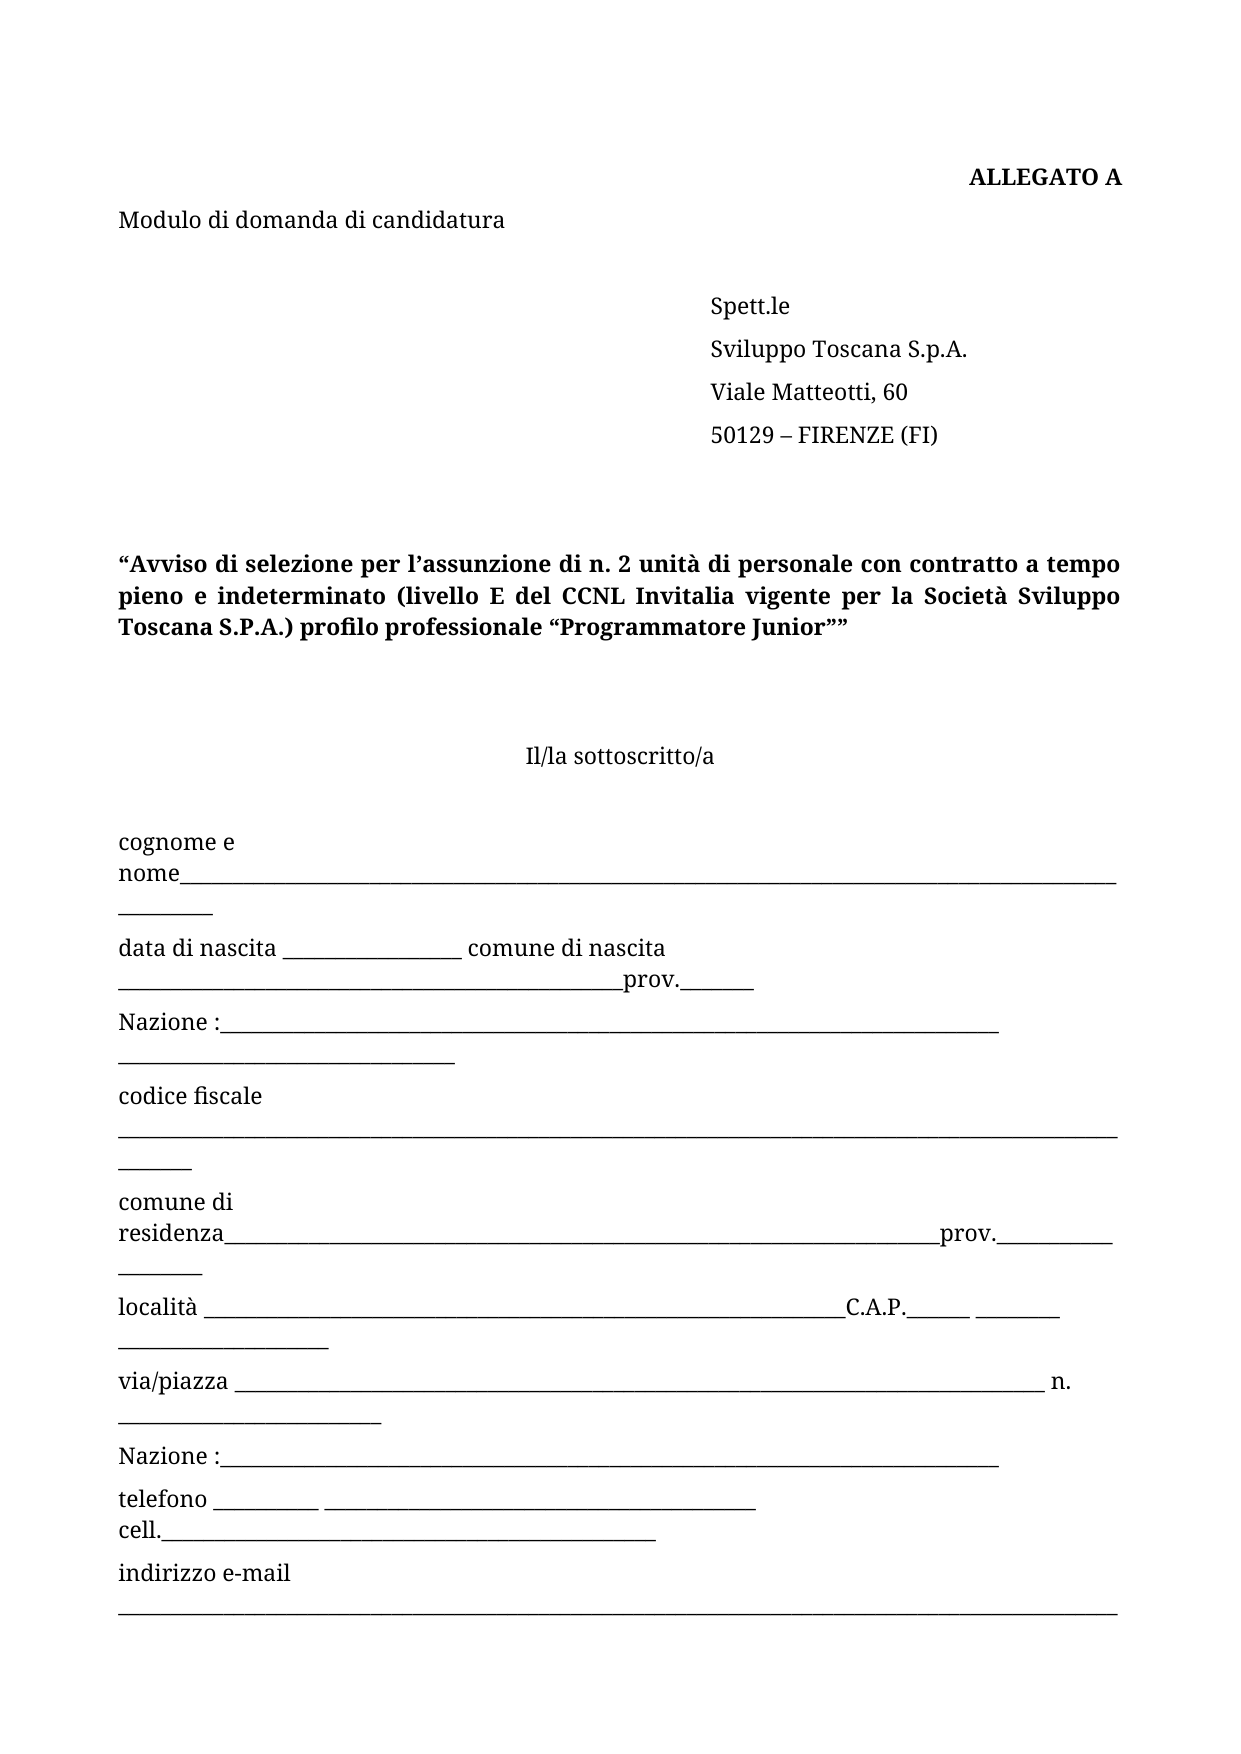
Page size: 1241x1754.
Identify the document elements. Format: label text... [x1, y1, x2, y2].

text località _____________________________________________________________C.A.P.______ ________ ____________________ [118, 1291, 1122, 1353]
text Sviluppo Toscana S.p.A. [710, 333, 1122, 364]
text Il/la sottoscritto/a [118, 740, 1122, 771]
text comune di residenza____________________________________________________________________prov.___________________ [118, 1186, 1122, 1279]
text ALLEGATO A [118, 161, 1122, 192]
text codice fiscale ______________________________________________________________________________________________________ [118, 1080, 1122, 1174]
text data di nascita _________________ comune di nascita ________________________________________________prov._______ [118, 931, 1122, 994]
text Nazione :__________________________________________________________________________ ________________________________ [118, 1006, 1122, 1068]
text via/piazza _____________________________________________________________________________ n. _________________________ [118, 1365, 1122, 1428]
text Spett.le [710, 290, 1122, 321]
text Modulo di domanda di candidatura [118, 204, 1122, 235]
text telefono __________ _________________________________________ cell._______________________________________________ [118, 1483, 1122, 1545]
text cognome e nome__________________________________________________________________________________________________ [118, 826, 1122, 920]
text Viale Matteotti, 60 [710, 376, 1122, 407]
text 50129 – FIRENZE (FI) [710, 419, 1122, 451]
text “Avviso di selezione per l’assunzione di n. 2 unità di personale con contratto a tempo pieno e indeterminato (livello E del CCNL Invitalia vigente per la Società Sviluppo Toscana S.P.A.) profilo professionale “Programmatore Junior”” [118, 548, 1122, 642]
text Nazione :__________________________________________________________________________ [118, 1439, 1122, 1471]
text indirizzo e-mail _______________________________________________________________________________________________ [118, 1557, 1122, 1619]
